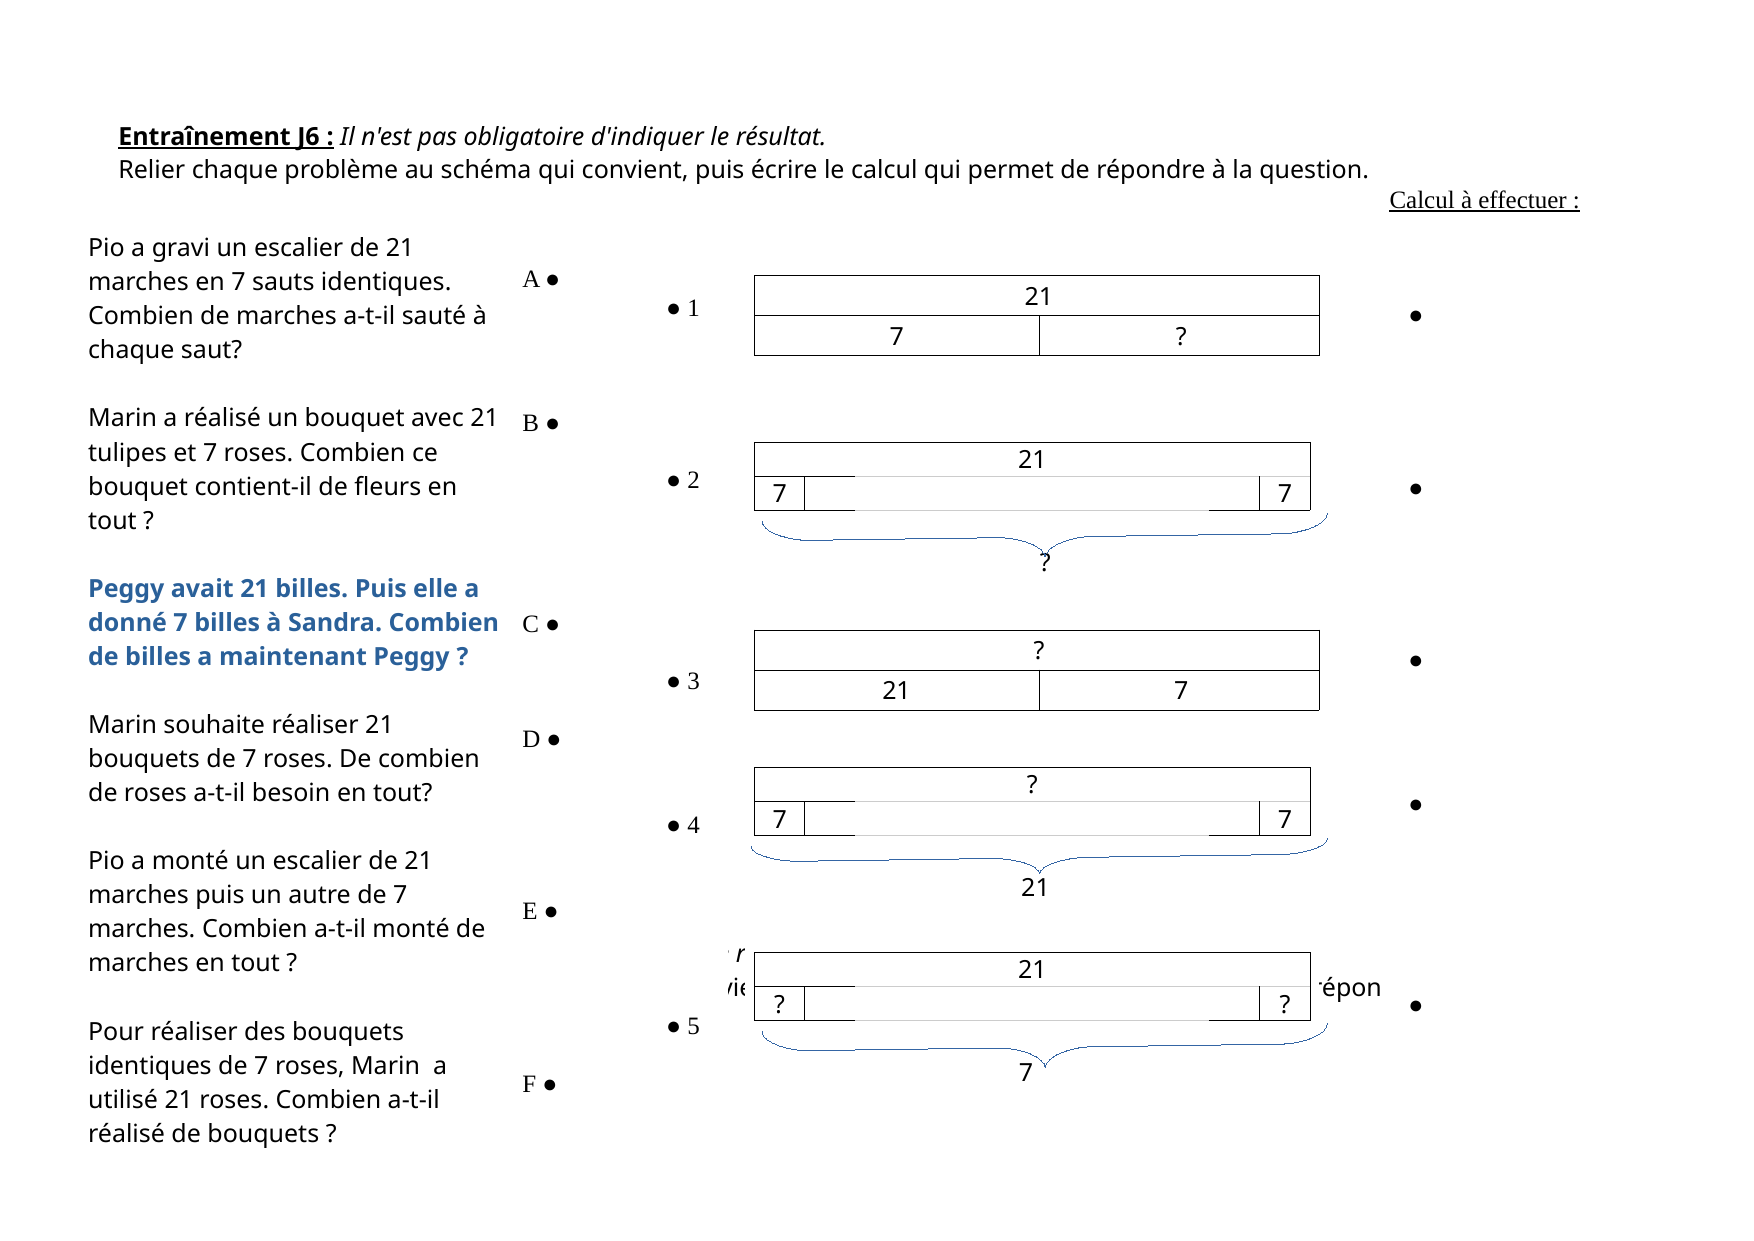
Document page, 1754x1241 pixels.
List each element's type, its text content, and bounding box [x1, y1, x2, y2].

table_cell [1057, 477, 1108, 510]
table_cell [1057, 987, 1108, 1020]
table_cell [855, 987, 906, 1020]
text Entraînement J6 : Il n'est pas obligatoire d'indiquer le résultat. [118, 118, 1636, 152]
table_cell [906, 802, 957, 835]
text Pour réaliser des bouquets identiques de 7 roses, Marin a utilisé 21 roses. Combien a-t-il réalisé de bouquets ? [88, 1013, 504, 1149]
table_cell [1007, 987, 1057, 1020]
table_cell ? [1040, 316, 1319, 355]
table_cell [1158, 802, 1209, 835]
text Marin a réalisé un bouquet avec 21 tulipes et 7 roses. Combien ce bouquet contient-il de fleurs en tout ? [88, 400, 504, 536]
table_cell [906, 477, 957, 510]
table_cell 7 [755, 802, 804, 835]
text ● [1389, 473, 1666, 501]
text C ● [522, 609, 719, 638]
text ? [754, 511, 1310, 612]
text ● [1389, 645, 1666, 674]
table_cell [906, 987, 957, 1020]
table_cell ? [1260, 987, 1310, 1020]
text Marin souhaite réaliser 21 bouquets de 7 roses. De combien de roses a-t-il besoin en tout? [88, 707, 504, 809]
text 21 [754, 836, 1310, 904]
table_cell [1108, 802, 1158, 835]
table_header ? [755, 768, 1310, 801]
table_cell 7 [755, 316, 1039, 355]
table_cell [958, 477, 1007, 510]
table_cell [1209, 477, 1259, 510]
table_header 21 [755, 276, 1319, 315]
text ● [1389, 789, 1666, 818]
table_cell [1057, 802, 1108, 835]
text Pio a gravi un escalier de 21 marches en 7 sauts identiques. Combien de marches a-t-il sauté à chaque saut? [88, 230, 504, 366]
text Peggy avait 21 billes. Puis elle a donné 7 billes à Sandra. Combien de billes a maintenant Peggy ? [88, 570, 504, 673]
table_header 21 [755, 443, 1310, 476]
table_cell [1108, 477, 1158, 510]
text Entraînement J7 : Il n'est pas obligatoire d'indiquer le résultat. [1319, 936, 1380, 970]
table_cell [1108, 987, 1158, 1020]
table_cell [1158, 987, 1209, 1020]
table_cell [1007, 802, 1057, 835]
table_cell [855, 802, 906, 835]
text ● 1 [522, 293, 719, 321]
text ● 3 [522, 666, 719, 695]
table_cell [805, 477, 855, 510]
text Relier chaque problème au schéma qui convient, puis écrire le calcul qui permet de répondre à la question. [79, 221, 513, 1158]
table_cell [805, 802, 855, 835]
text F ● [522, 1069, 719, 1098]
table_cell ? [755, 987, 804, 1020]
text Calcul à effectuer : [1389, 185, 1666, 214]
text D ● [522, 724, 719, 753]
table_cell [805, 987, 855, 1020]
table_cell [1209, 987, 1259, 1020]
text E ● [522, 896, 719, 925]
table_cell [1209, 802, 1259, 835]
table_cell 7 [755, 477, 804, 510]
text ● 4 [522, 810, 719, 839]
text ● [1389, 300, 1666, 329]
text B ● [522, 408, 719, 436]
text Pio a monté un escalier de 21 marches puis un autre de 7 marches. Combien a-t-il monté de marches en tout ? [88, 843, 504, 979]
text 7 [754, 1021, 1310, 1089]
table_cell [958, 987, 1007, 1020]
text ● 5 [522, 1011, 719, 1040]
table_cell 7 [1260, 477, 1310, 510]
table_cell 7 [1260, 802, 1310, 835]
table_cell [1007, 477, 1057, 510]
table_header 21 [755, 953, 1310, 986]
text ● [1389, 990, 1666, 1019]
text A ● [522, 264, 719, 293]
text Relier chaque problème au schéma qui convient, puis écrire le calcul qui permet de répondre à la question. [118, 152, 1675, 1056]
table_cell [855, 477, 906, 510]
text ● 2 [522, 465, 719, 494]
table_header ? [755, 631, 1319, 669]
table_cell [958, 802, 1007, 835]
table_cell [1158, 477, 1209, 510]
table_cell 7 [1040, 671, 1319, 709]
table_cell 21 [755, 671, 1039, 709]
